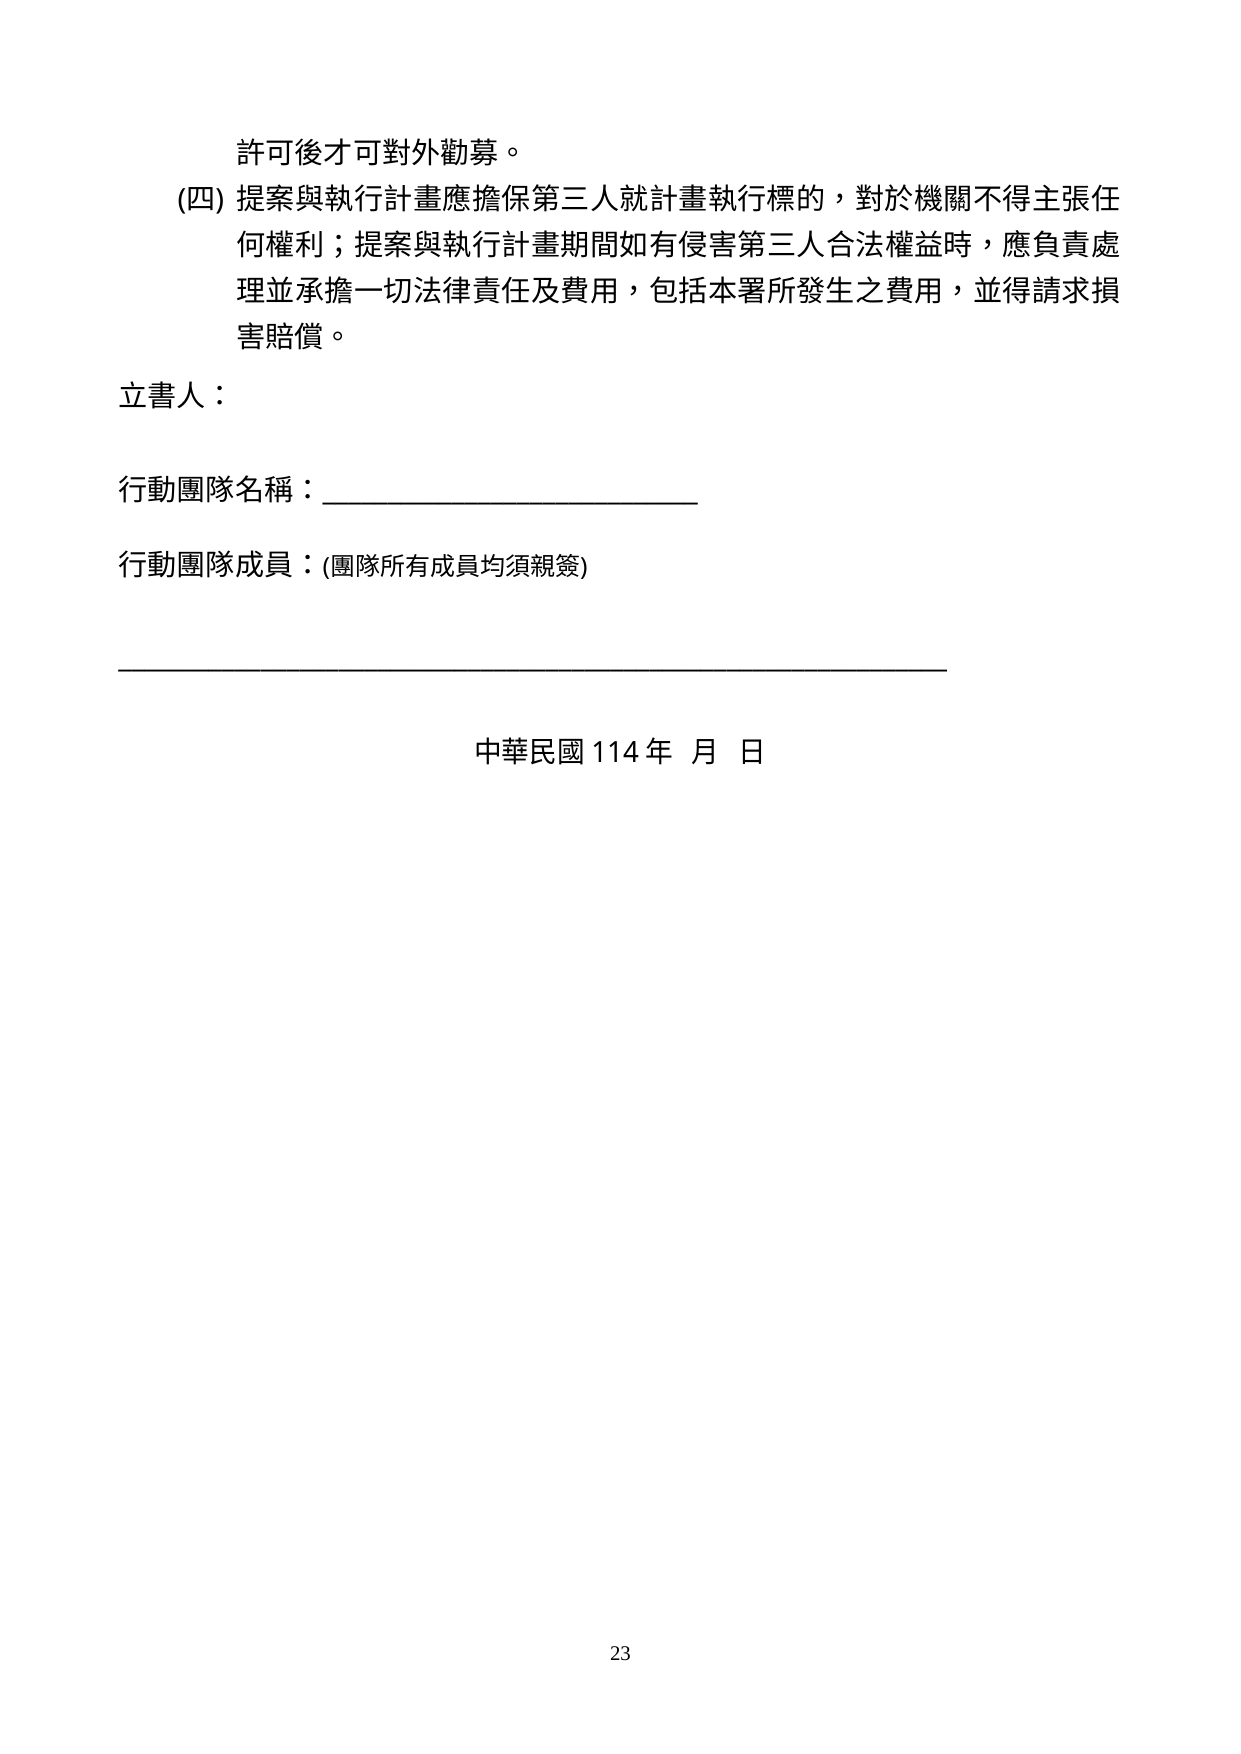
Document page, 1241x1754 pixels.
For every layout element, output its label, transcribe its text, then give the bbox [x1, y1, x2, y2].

text ________________________________________________________________ [118, 619, 1122, 694]
list 提案與執行計畫應擔保第三人就計畫執行標的，對於機關不得主張任何權利；提案與執行計畫期間如有侵害第三人合法權益時，應負責處理並承擔一切法律責任及費用，包括本署所發生之費用，並得請求損害賠償。 [177, 173, 1122, 356]
list 計畫執行期間，行動團隊如有向社會大眾勸募財物，例如：街頭表演、募款箱、行腳勸募、義賣等方式，應依公益勸募條例相關規定申請勸募許可後才可對外勸募。 [177, 127, 1122, 173]
text 行動團隊成員：(團隊所有成員均須親簽) [118, 525, 1122, 600]
text 立書人： [118, 356, 1122, 431]
text 行動團隊名稱：_____________________________ [118, 450, 1122, 525]
text 中華民國114年 月 日 [118, 712, 1122, 787]
